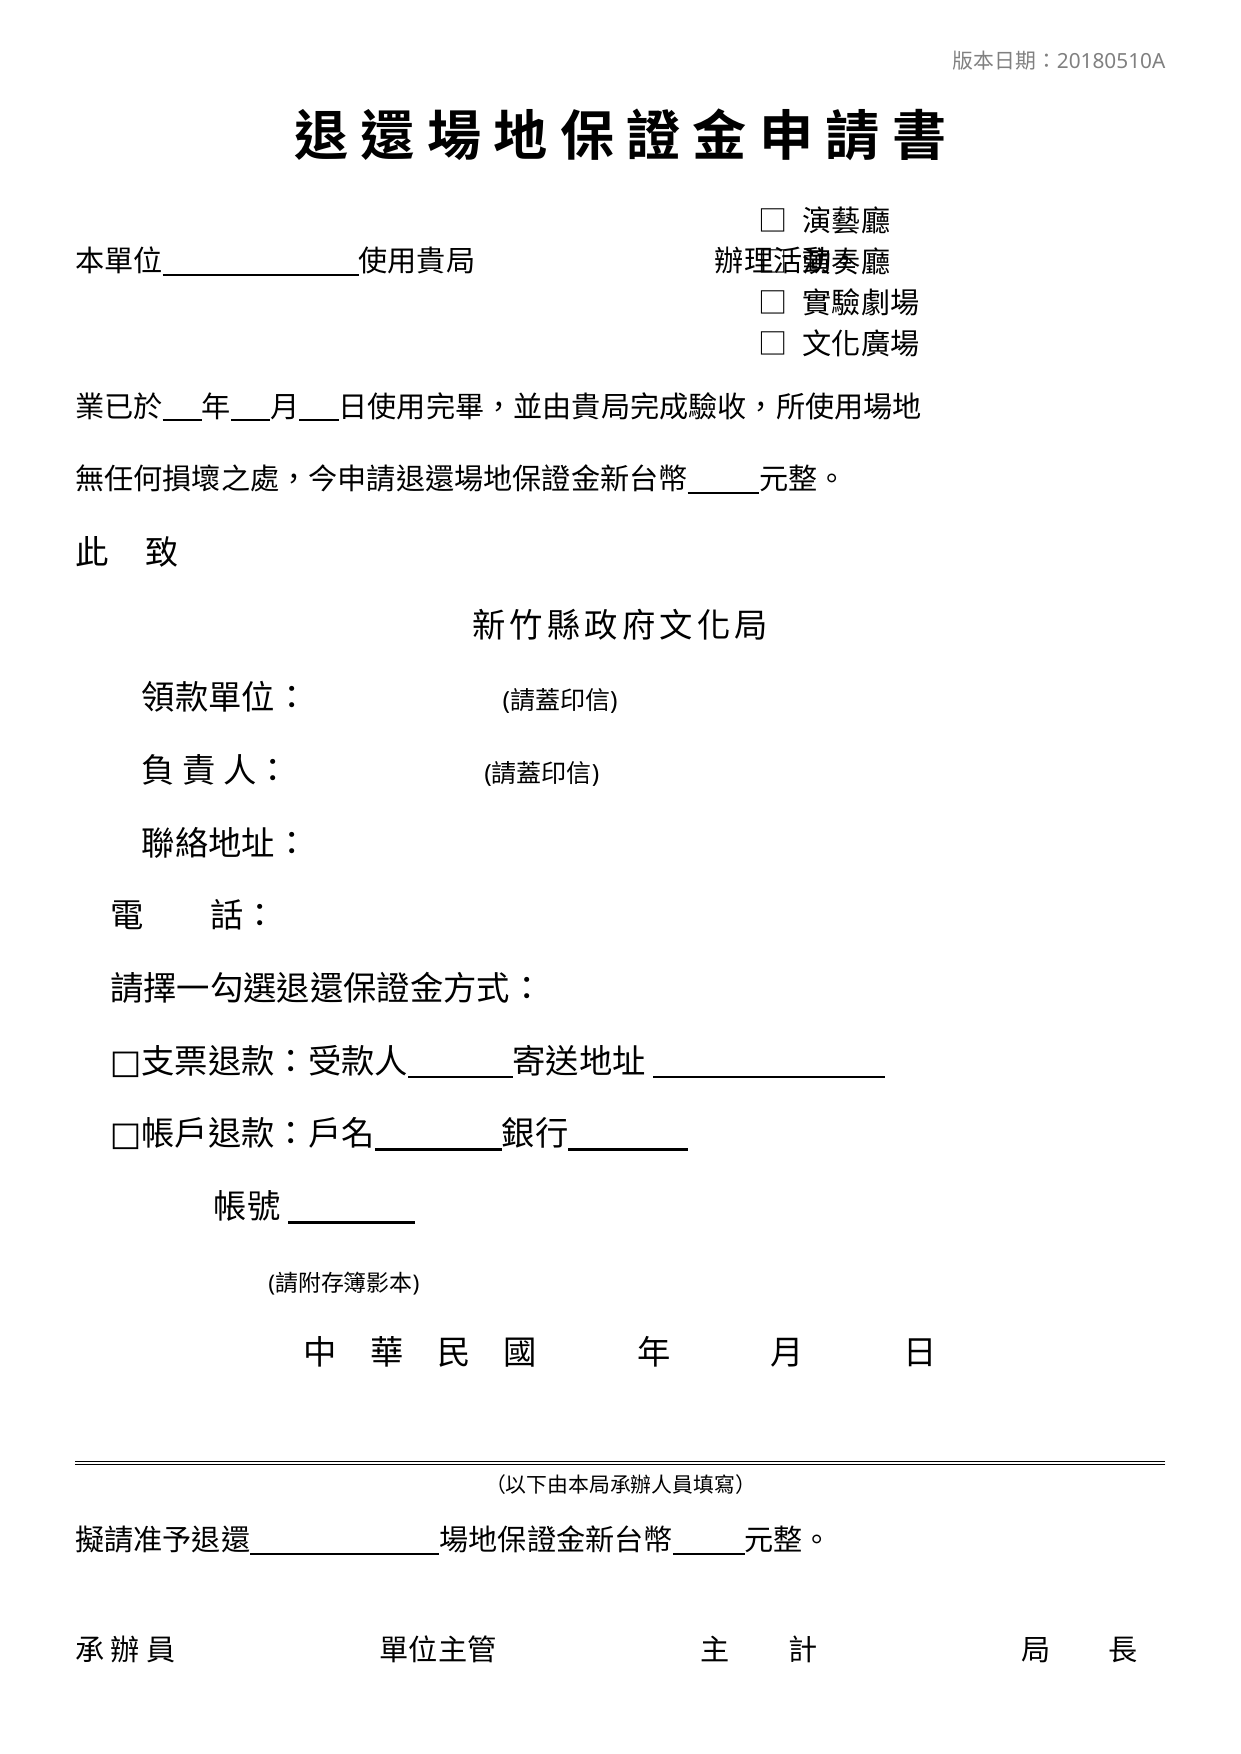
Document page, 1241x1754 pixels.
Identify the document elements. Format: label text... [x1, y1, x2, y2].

text 請擇一勾選退還保證金方式： [75, 950, 1165, 1022]
text □帳戶退款：戶名 銀行 [75, 1095, 1165, 1168]
text 領款單位： (請蓋印信) [75, 659, 1165, 732]
text （以下由本局承辦人員填寫） [75, 1465, 1165, 1502]
text 新竹縣政府文化局 [75, 586, 1165, 659]
text 承 辦 員 單位主管 主 計 局 長 [75, 1611, 1165, 1683]
text 無任何損壞之處，今申請退還場地保證金新台幣 元整。 [75, 441, 1165, 513]
text 負 責 人： (請蓋印信) [75, 732, 1165, 804]
text 電 話： [75, 877, 1165, 950]
text (請附存簿影本) [75, 1241, 1165, 1313]
text 聯絡地址： [75, 804, 1165, 877]
text 中 華 民 國 年 月 日 [75, 1313, 1165, 1386]
text 業已於 年 月 日使用完畢，並由貴局完成驗收，所使用場地 [75, 368, 1165, 441]
text 帳號 [75, 1168, 1165, 1241]
text 此 致 [75, 513, 1165, 586]
text □支票退款：受款人 寄送地址 [75, 1022, 1165, 1095]
text 擬請准予退還 場地保證金新台幣 元整。 [75, 1502, 1165, 1574]
text 版本日期：20180510A [75, 41, 1165, 77]
text 退 還 場 地 保 證 金 申 請 書 [75, 77, 1165, 186]
text 本單位 使用貴局 辦理活動， [75, 223, 1165, 295]
